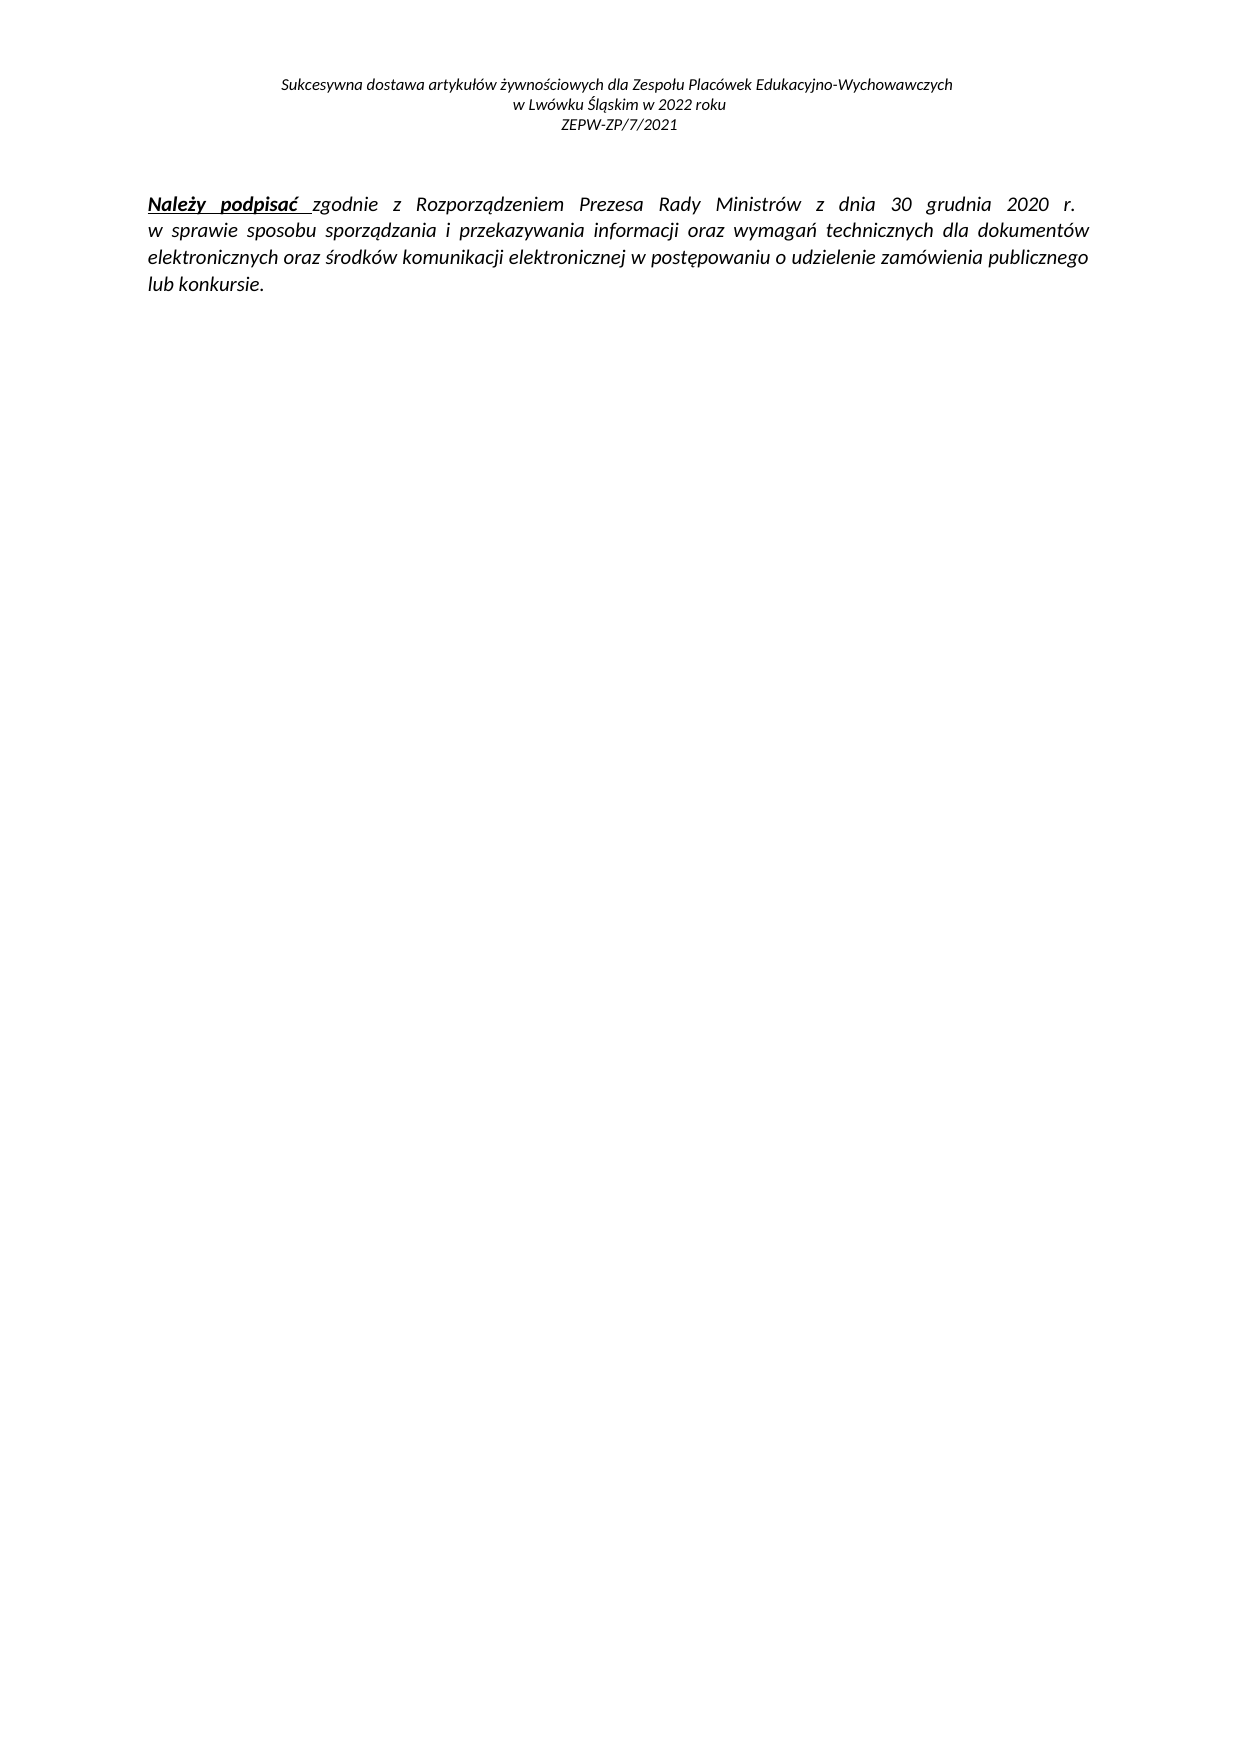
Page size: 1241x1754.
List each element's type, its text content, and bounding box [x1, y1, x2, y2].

text Należy podpisać zgodnie z Rozporządzeniem Prezesa Rady Ministrów z dnia 30 grudnia 2020 r. w sprawie sposobu sporządzania i przekazywania informacji oraz wymagań technicznych dla dokumentów elektronicznych oraz środków komunikacji elektronicznej w postępowaniu o udzielenie zamówienia publicznego lub konkursie. [148, 191, 1093, 297]
